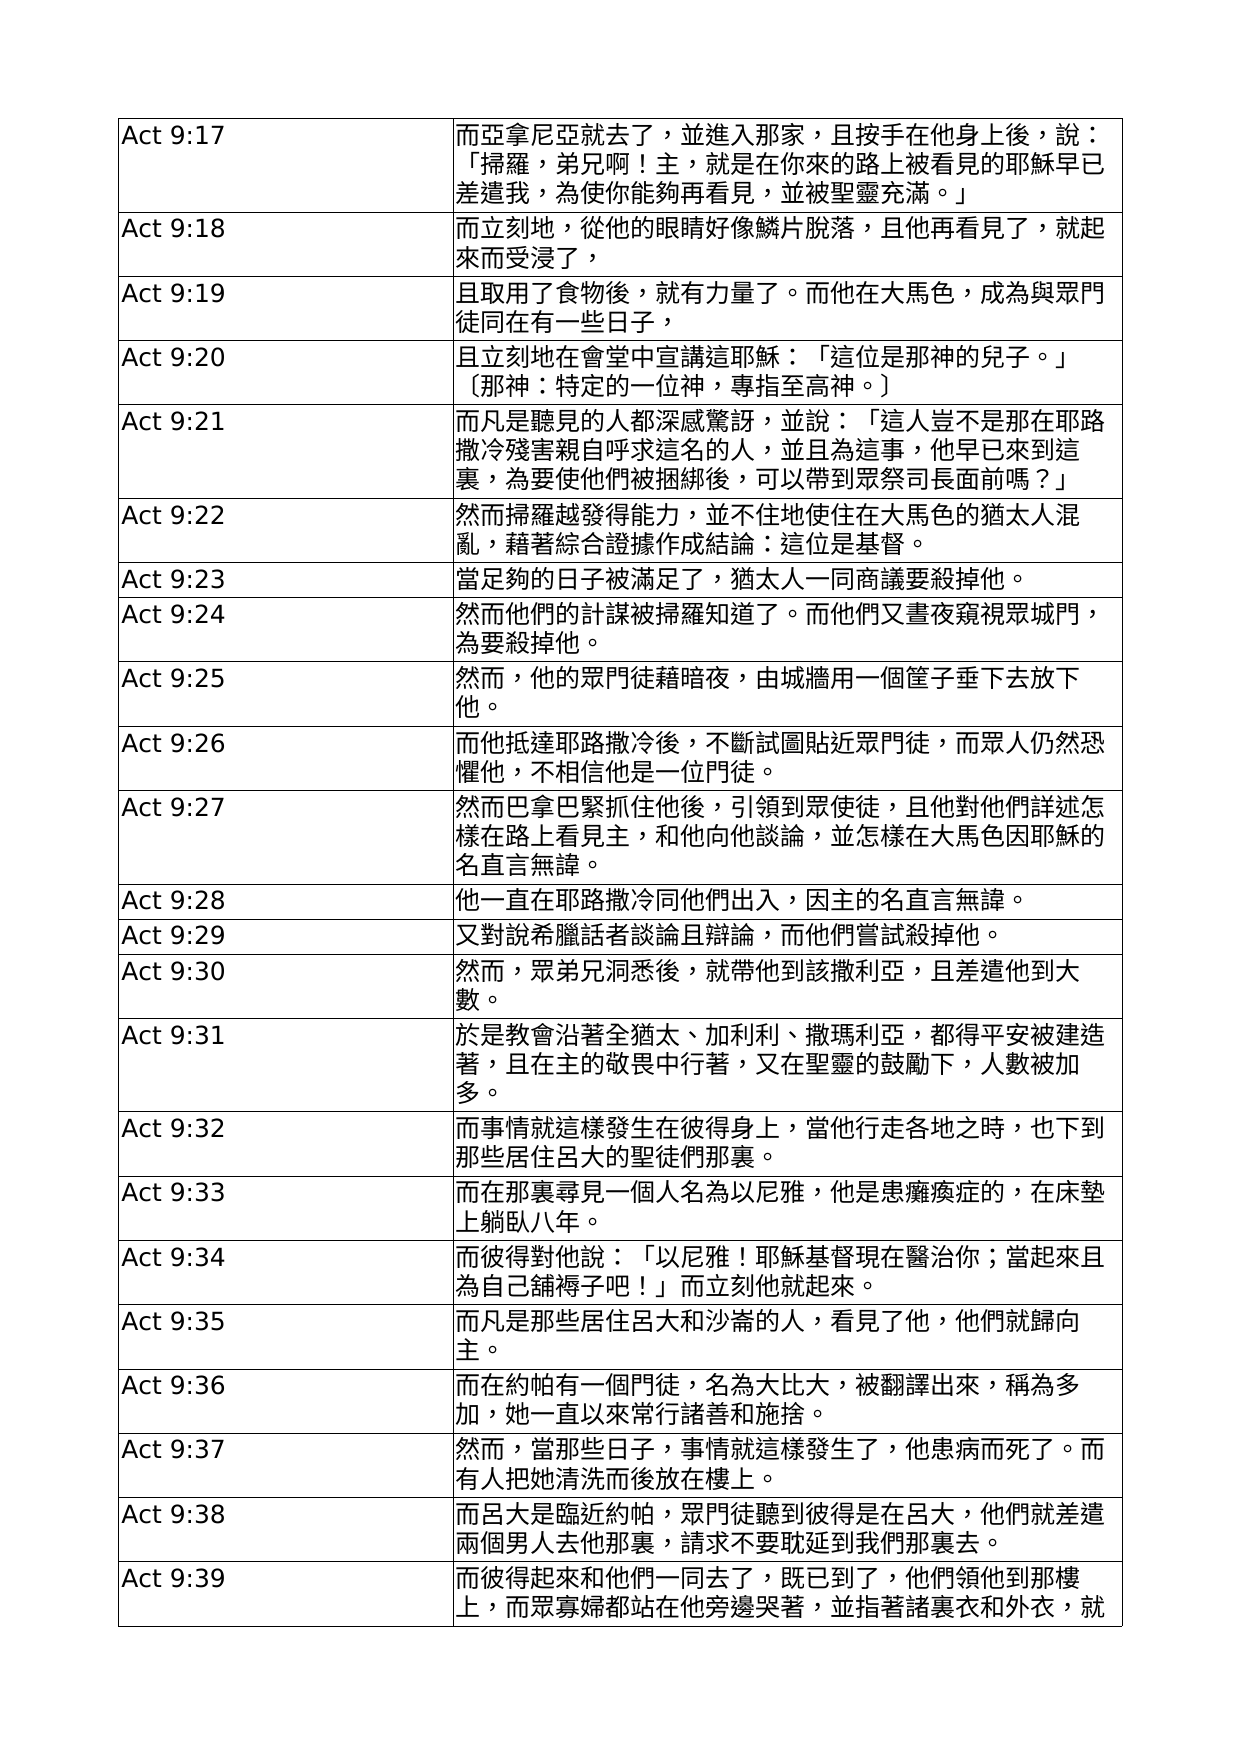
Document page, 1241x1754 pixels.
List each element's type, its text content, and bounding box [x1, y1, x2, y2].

table_cell 當足夠的日子被滿足了，猶太人一同商議要殺掉他。 [454, 563, 1122, 597]
table_cell Act 9:35 [119, 1305, 453, 1368]
table_cell 而彼得對他說：「以尼雅！耶穌基督現在醫治你；當起來且為自己舖褥子吧！」而立刻他就起來。 [454, 1241, 1122, 1304]
table_cell 然而巴拿巴緊抓住他後，引領到眾使徒，且他對他們詳述怎樣在路上看見主，和他向他談論，並怎樣在大馬色因耶穌的名直言無諱。 [454, 791, 1122, 883]
table_cell Act 9:19 [119, 277, 453, 340]
table_cell Act 9:29 [119, 920, 453, 954]
table_cell Act 9:17 [119, 119, 453, 212]
table_cell Act 9:30 [119, 955, 453, 1018]
table_cell 而彼得起來和他們一同去了，既已到了，他們領他到那樓上，而眾寡婦都站在他旁邊哭著，並指著諸裏衣和外衣，就 [454, 1562, 1122, 1626]
table_cell Act 9:20 [119, 341, 453, 404]
table_cell Act 9:38 [119, 1498, 453, 1561]
table_cell 而在約帕有一個門徒，名為大比大，被翻譯出來，稱為多加，她一直以來常行諸善和施捨。 [454, 1370, 1122, 1433]
table_cell 而在那裏尋見一個人名為以尼雅，他是患癱瘓症的，在床墊上躺臥八年。 [454, 1177, 1122, 1240]
table_cell Act 9:27 [119, 791, 453, 883]
table_cell Act 9:28 [119, 885, 453, 918]
table_cell Act 9:37 [119, 1434, 453, 1497]
table_cell 然而掃羅越發得能力，並不住地使住在大馬色的猶太人混亂，藉著綜合證據作成結論：這位是基督。 [454, 499, 1122, 562]
table_cell 又對說希臘話者談論且辯論，而他們嘗試殺掉他。 [454, 920, 1122, 954]
table_cell Act 9:23 [119, 563, 453, 597]
table_cell Act 9:39 [119, 1562, 453, 1626]
table_cell Act 9:36 [119, 1370, 453, 1433]
table_cell Act 9:33 [119, 1177, 453, 1240]
table_cell Act 9:32 [119, 1112, 453, 1176]
table_cell 而事情就這樣發生在彼得身上，當他行走各地之時，也下到那些居住呂大的聖徒們那裏。 [454, 1112, 1122, 1176]
table_cell 於是教會沿著全猶太、加利利、撒瑪利亞，都得平安被建造著，且在主的敬畏中行著，又在聖靈的鼓勵下，人數被加多。 [454, 1019, 1122, 1111]
table_cell Act 9:31 [119, 1019, 453, 1111]
table_cell 然而他們的計謀被掃羅知道了。而他們又晝夜窺視眾城門，為要殺掉他。 [454, 598, 1122, 661]
table_cell 而立刻地，從他的眼睛好像鱗片脫落，且他再看見了，就起來而受浸了， [454, 213, 1122, 276]
table_cell 然而，眾弟兄洞悉後，就帶他到該撒利亞，且差遣他到大數。 [454, 955, 1122, 1018]
table_cell 而凡是那些居住呂大和沙崙的人，看見了他，他們就歸向主。 [454, 1305, 1122, 1368]
table_cell 且立刻地在會堂中宣講這耶穌：「這位是那神的兒子。」〔那神：特定的一位神，專指至高神。〕 [454, 341, 1122, 404]
table_cell 而凡是聽見的人都深感驚訝，並說：「這人豈不是那在耶路撒冷殘害親自呼求這名的人，並且為這事，他早已來到這裏，為要使他們被捆綁後，可以帶到眾祭司長面前嗎？」 [454, 405, 1122, 498]
table_cell Act 9:22 [119, 499, 453, 562]
table_cell 然而，他的眾門徒藉暗夜，由城牆用一個筐子垂下去放下他。 [454, 662, 1122, 726]
table_cell Act 9:24 [119, 598, 453, 661]
table_cell Act 9:25 [119, 662, 453, 726]
table_cell 而亞拿尼亞就去了，並進入那家，且按手在他身上後，說：「掃羅，弟兄啊！主，就是在你來的路上被看見的耶穌早已差遣我，為使你能夠再看見，並被聖靈充滿。」 [454, 119, 1122, 212]
table_cell Act 9:18 [119, 213, 453, 276]
table_cell Act 9:21 [119, 405, 453, 498]
table_cell 且取用了食物後，就有力量了。而他在大馬色，成為與眾門徒同在有一些日子， [454, 277, 1122, 340]
table_cell 他一直在耶路撒冷同他們出入，因主的名直言無諱。 [454, 885, 1122, 918]
table_cell 而他抵達耶路撒冷後，不斷試圖貼近眾門徒，而眾人仍然恐懼他，不相信他是一位門徒。 [454, 727, 1122, 790]
table_cell 而呂大是臨近約帕，眾門徒聽到彼得是在呂大，他們就差遣兩個男人去他那裏，請求不要耽延到我們那裏去。 [454, 1498, 1122, 1561]
table_cell 然而，當那些日子，事情就這樣發生了，他患病而死了。而有人把她清洗而後放在樓上。 [454, 1434, 1122, 1497]
table_cell Act 9:26 [119, 727, 453, 790]
table_cell Act 9:34 [119, 1241, 453, 1304]
